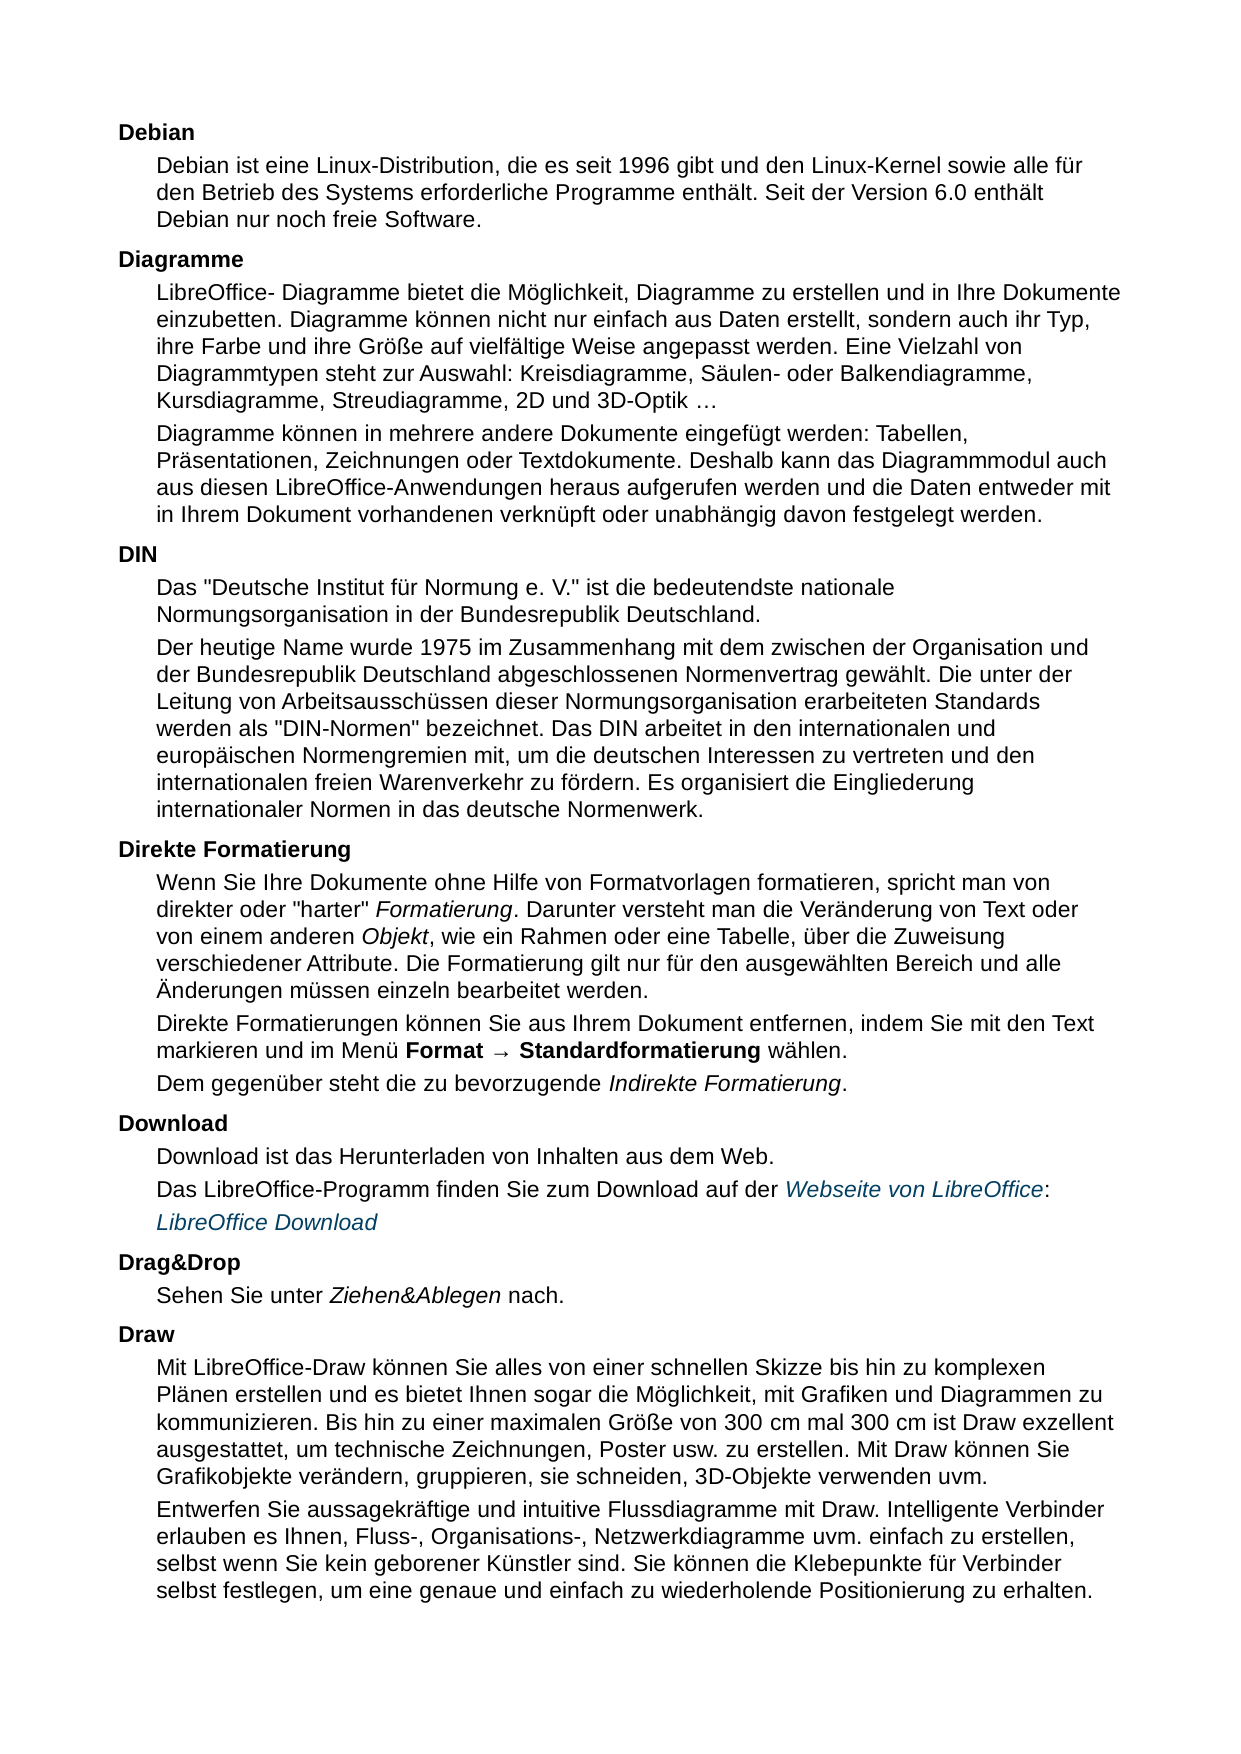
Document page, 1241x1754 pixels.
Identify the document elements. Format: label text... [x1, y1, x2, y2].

text Download ist das Herunterladen von Inhalten aus dem Web. [156, 1142, 1122, 1169]
text Der heutige Name wurde 1975 im Zusammenhang mit dem zwischen der Organisation und der Bundesrepublik Deutschland abgeschlossenen Normenvertrag gewählt. Die unter der Leitung von Arbeitsausschüssen dieser Normungsorganisation erarbeiteten Standards werden als "DIN-Normen" bezeichnet. Das DIN arbeitet in den internationalen und europäischen Normengremien mit, um die deutschen Interessen zu vertreten und den internationalen freien Warenverkehr zu fördern. Es organisiert die Eingliederung internationaler Normen in das deutsche Normenwerk. [156, 633, 1122, 823]
text LibreOffice- Diagramme bietet die Möglichkeit, Diagramme zu erstellen und in Ihre Dokumente einzubetten. Diagramme können nicht nur einfach aus Daten erstellt, sondern auch ihr Typ, ihre Farbe und ihre Größe auf vielfältige Weise angepasst werden. Eine Vielzahl von Diagrammtypen steht zur Auswahl: Kreisdiagramme, Säulen- oder Balkendiagramme, Kursdiagramme, Streudiagramme, 2D und 3D-Optik … [156, 278, 1122, 413]
text Das "Deutsche Institut für Normung e. V." ist die bedeutendste nationale Normungsorganisation in der Bundesrepublik Deutschland. [156, 573, 1122, 627]
text Debian ist eine Linux-Distribution, die es seit 1996 gibt und den Linux-Kernel sowie alle für den Betrieb des Systems erforderliche Programme enthält. Seit der Version 6.0 enthält Debian nur noch freie Software. [156, 151, 1122, 232]
list Download [118, 1109, 1122, 1136]
list Debian [118, 118, 1122, 145]
list Direkte Formatierung [118, 835, 1122, 862]
text Sehen Sie unter Ziehen&Ablegen nach. [156, 1281, 1122, 1308]
text Entwerfen Sie aussagekräftige und intuitive Flussdiagramme mit Draw. Intelligente Verbinder erlauben es Ihnen, Fluss-, Organisations-, Netzwerkdiagramme uvm. einfach zu erstellen, selbst wenn Sie kein geborener Künstler sind. Sie können die Klebepunkte für Verbinder selbst festlegen, um eine genaue und einfach zu wiederholende Positionierung zu erhalten. [156, 1495, 1122, 1603]
text Mit LibreOffice-Draw können Sie alles von einer schnellen Skizze bis hin zu komplexen Plänen erstellen und es bietet Ihnen sogar die Möglichkeit, mit Grafiken und Diagrammen zu kommunizieren. Bis hin zu einer maximalen Größe von 300 cm mal 300 cm ist Draw exzellent ausgestattet, um technische Zeichnungen, Poster usw. zu erstellen. Mit Draw können Sie Grafikobjekte verändern, gruppieren, sie schneiden, 3D-Objekte verwenden uvm. [156, 1354, 1122, 1489]
text LibreOffice Download [156, 1208, 1122, 1236]
list Draw [118, 1321, 1122, 1348]
text Diagramme können in mehrere andere Dokumente eingefügt werden: Tabellen, Präsentationen, Zeichnungen oder Textdokumente. Deshalb kann das Diagrammmodul auch aus diesen LibreOffice-Anwendungen heraus aufgerufen werden und die Daten entweder mit in Ihrem Dokument vorhandenen verknüpft oder unabhängig davon festgelegt werden. [156, 419, 1122, 528]
text Das LibreOffice-Programm finden Sie zum Download auf der Webseite von LibreOffice: [156, 1175, 1122, 1202]
list Drag&Drop [118, 1248, 1122, 1275]
text Dem gegenüber steht die zu bevorzugende Indirekte Formatierung. [156, 1070, 1122, 1097]
list Diagramme [118, 245, 1122, 272]
text Direkte Formatierungen können Sie aus Ihrem Dokument entfernen, indem Sie mit den Text markieren und im Menü Format → Standardformatierung wählen. [156, 1010, 1122, 1064]
list DIN [118, 540, 1122, 567]
text Wenn Sie Ihre Dokumente ohne Hilfe von Formatvorlagen formatieren, spricht man von direkter oder "harter" Formatierung. Darunter versteht man die Veränderung von Text oder von einem anderen Objekt, wie ein Rahmen oder eine Tabelle, über die Zuweisung verschiedener Attribute. Die Formatierung gilt nur für den ausgewählten Bereich und alle Änderungen müssen einzeln bearbeitet werden. [156, 868, 1122, 1004]
